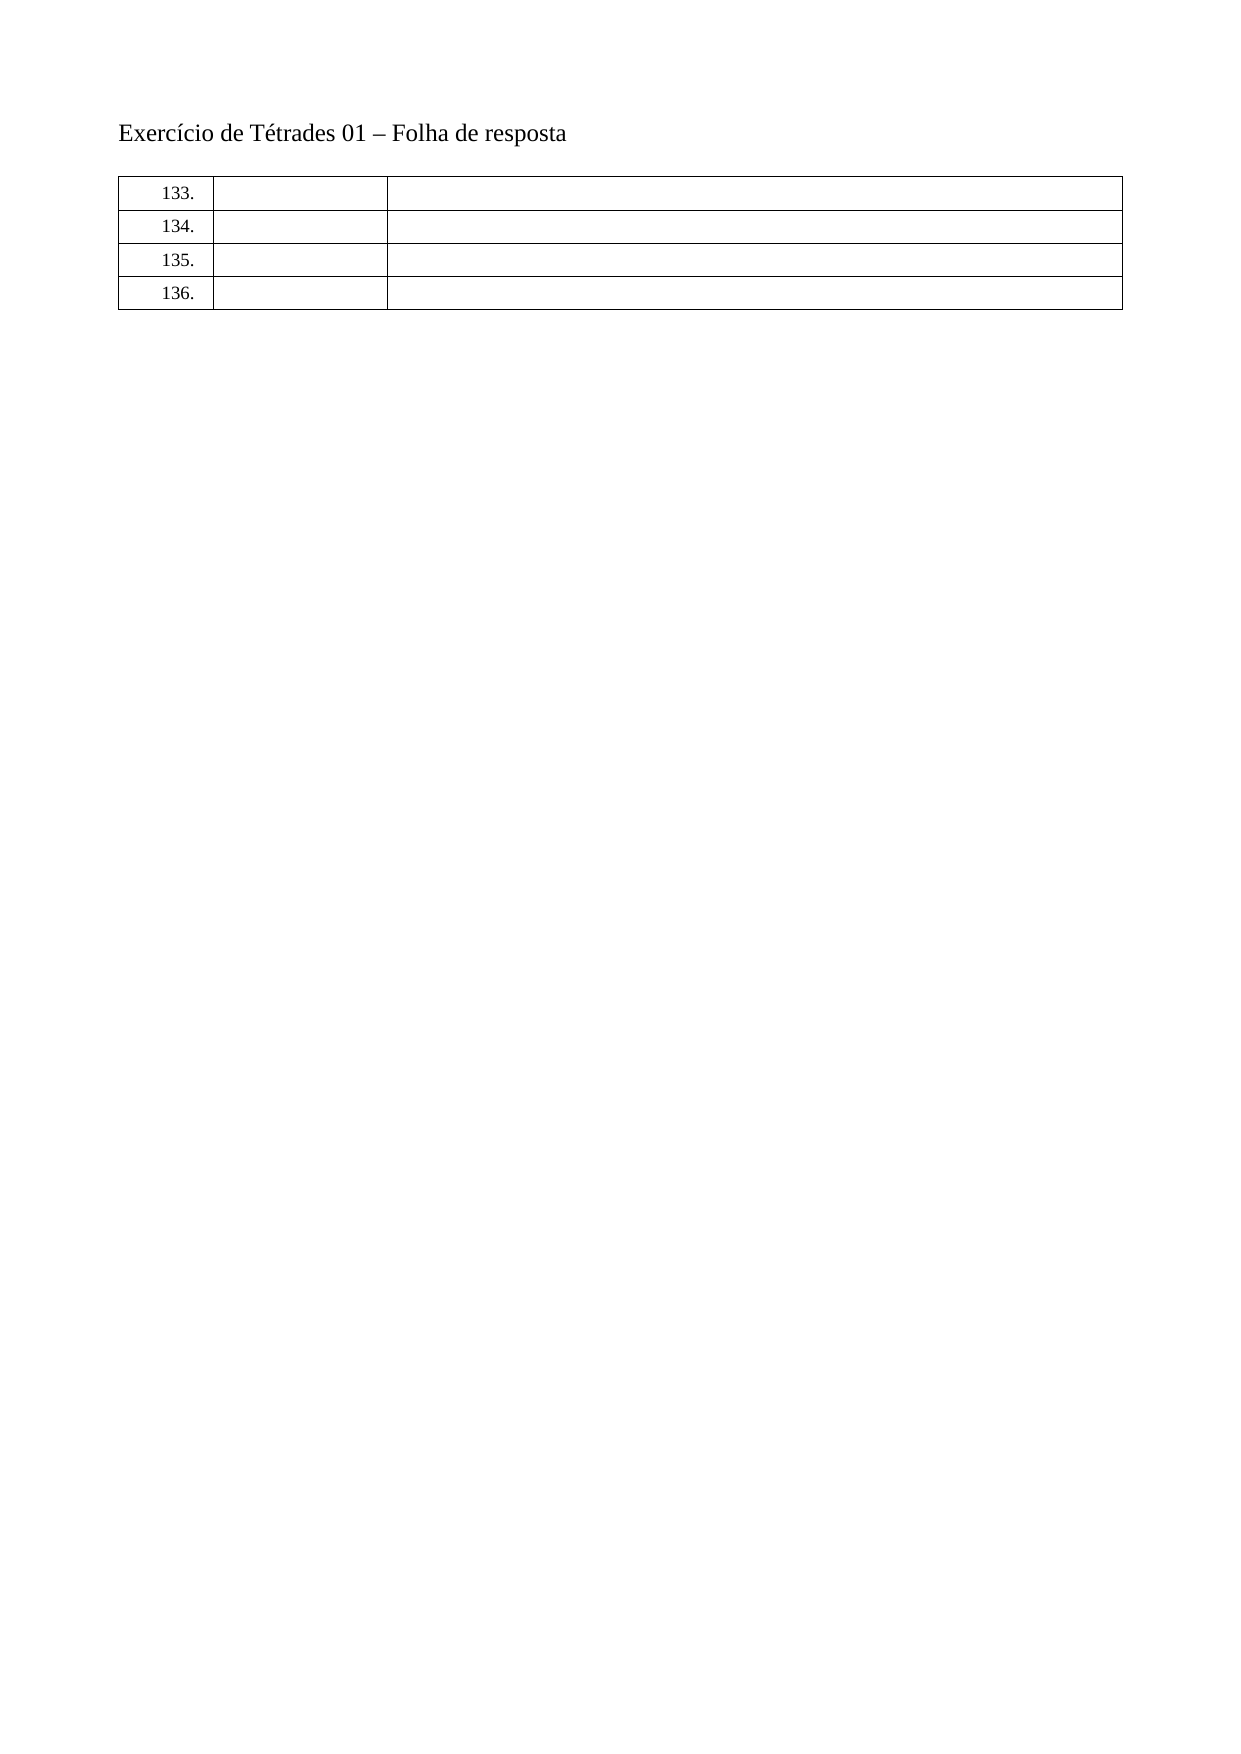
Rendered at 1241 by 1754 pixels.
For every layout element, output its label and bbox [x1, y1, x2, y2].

table_cell [119, 211, 213, 243]
table_cell [119, 277, 213, 309]
table_cell [388, 211, 1122, 243]
table_cell [214, 177, 387, 209]
table_cell [214, 244, 387, 276]
table_cell [388, 177, 1122, 209]
table_cell [214, 211, 387, 243]
table_cell [119, 244, 213, 276]
table_cell [388, 277, 1122, 309]
table_cell [214, 277, 387, 309]
table_cell [119, 177, 213, 209]
table_cell [388, 244, 1122, 276]
